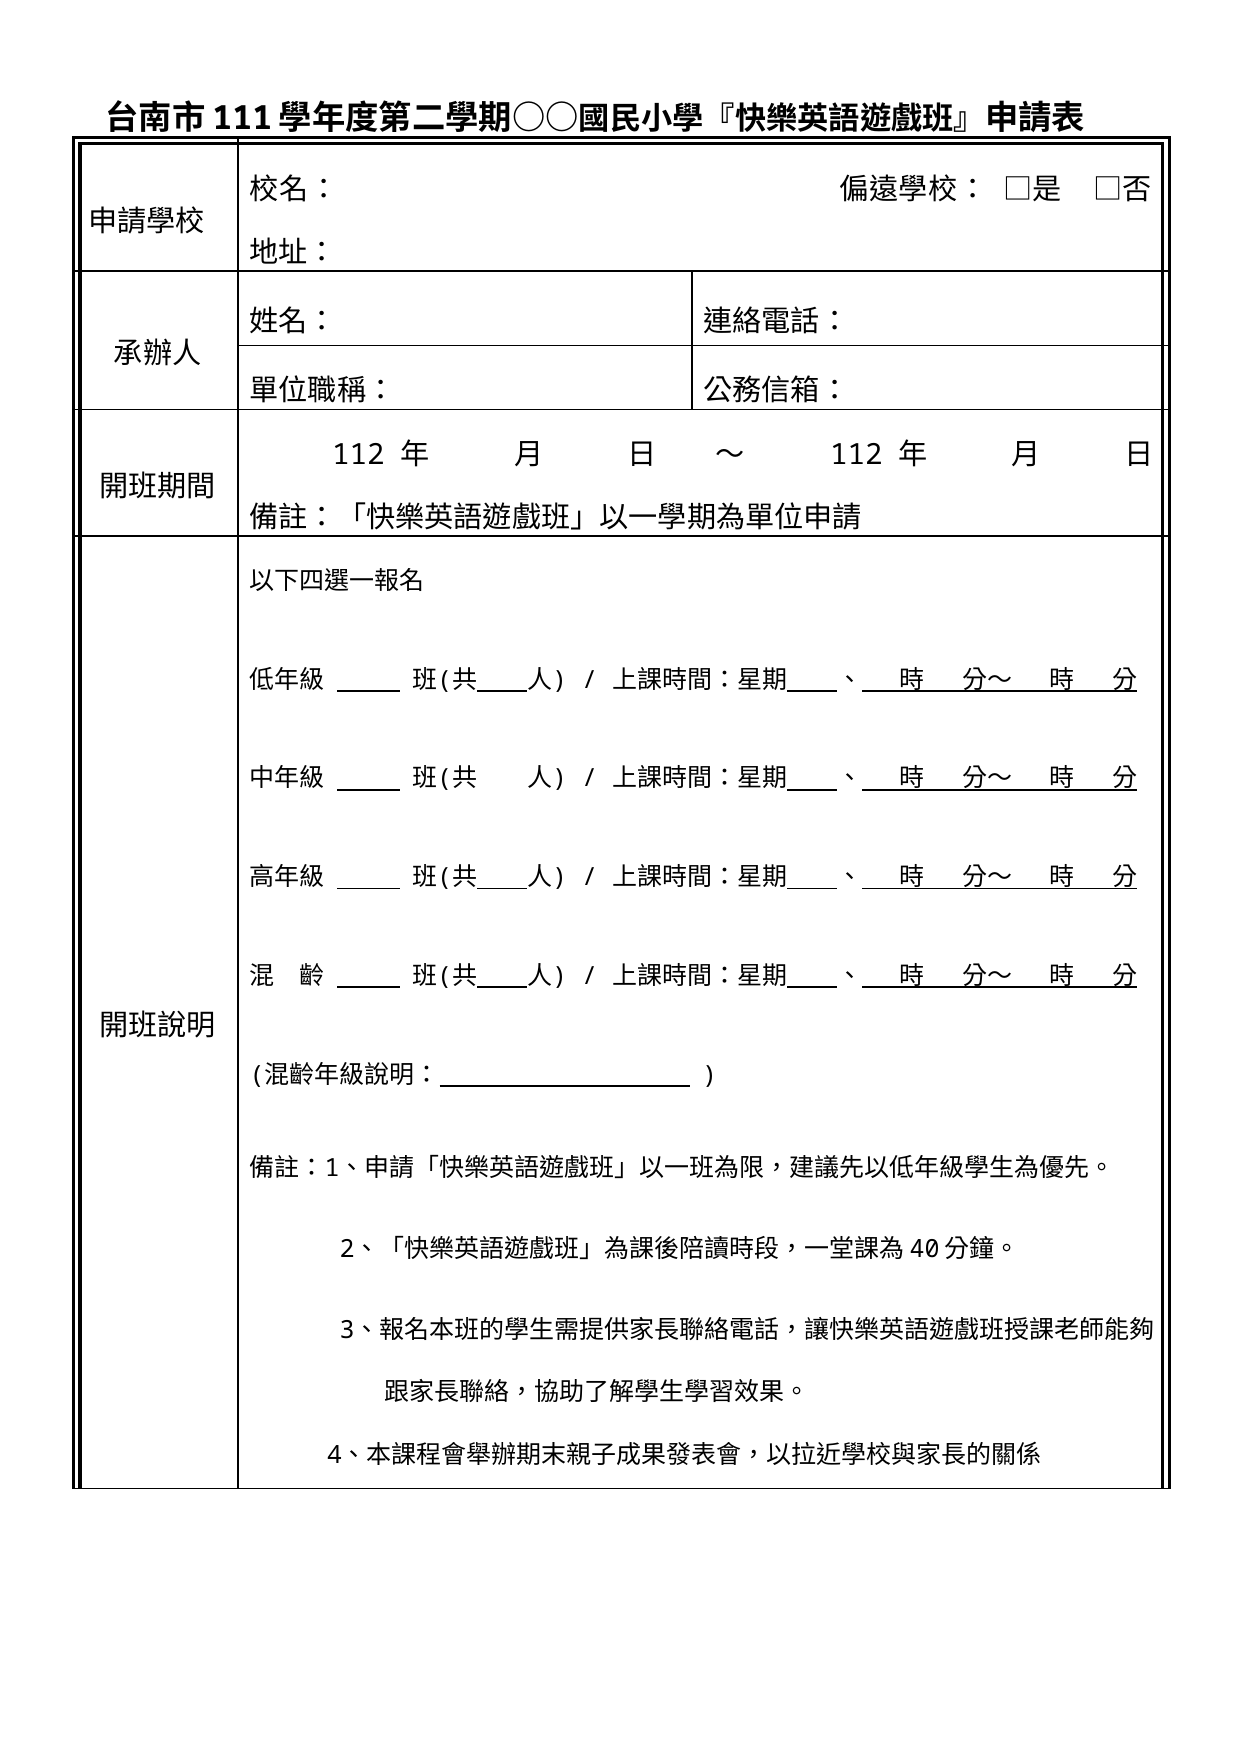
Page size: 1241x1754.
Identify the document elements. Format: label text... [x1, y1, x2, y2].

table_cell 連絡電話： [693, 272, 1161, 345]
table_cell 單位職稱： [239, 346, 691, 409]
table_header 申請學校 [77, 139, 237, 270]
table_header 校名： 偏遠學校： □是 □否 地址： [239, 139, 1166, 270]
table_cell 112年 月 日 ～ 112年 月 日 備註：「快樂英語遊戲班」以一學期為單位申請 [239, 410, 1161, 535]
table_cell 公務信箱： [693, 346, 1161, 409]
table_cell 開班期間 [82, 410, 237, 535]
text 台南市111學年度第二學期○○國民小學『快樂英語遊戲班』申請表 [77, 73, 1163, 136]
table_cell 承辦人 [82, 272, 237, 409]
table_cell 開班說明 [82, 537, 237, 1487]
table_cell 以下四選一報名 低年級 班(共 人) / 上課時間：星期 、 時 分～ 時 分 中年級 班(共 人) / 上課時間：星期 、 時 分～ 時 分 高年級 班(共 人) / 上課時間：星期 、 時 分～ 時 分 混 齡 班(共 人) / 上課時間：星期 、 時 分～ 時 分 (混齡年級說明： ) 備註：1、申請「快樂英語遊戲班」以一班為限，建議先以低年級學生為優先。 2、「快樂英語遊戲班」為課後陪讀時段，一堂課為40分鐘。 3、報名本班的學生需提供家長聯絡電話，讓快樂英語遊戲班授課老師能夠 跟家長聯絡，協助了解學生學習效果。 4、本課程會舉辦期末親子成果發表會，以拉近學校與家長的關係 [239, 537, 1161, 1487]
table_cell 姓名： [239, 272, 691, 345]
